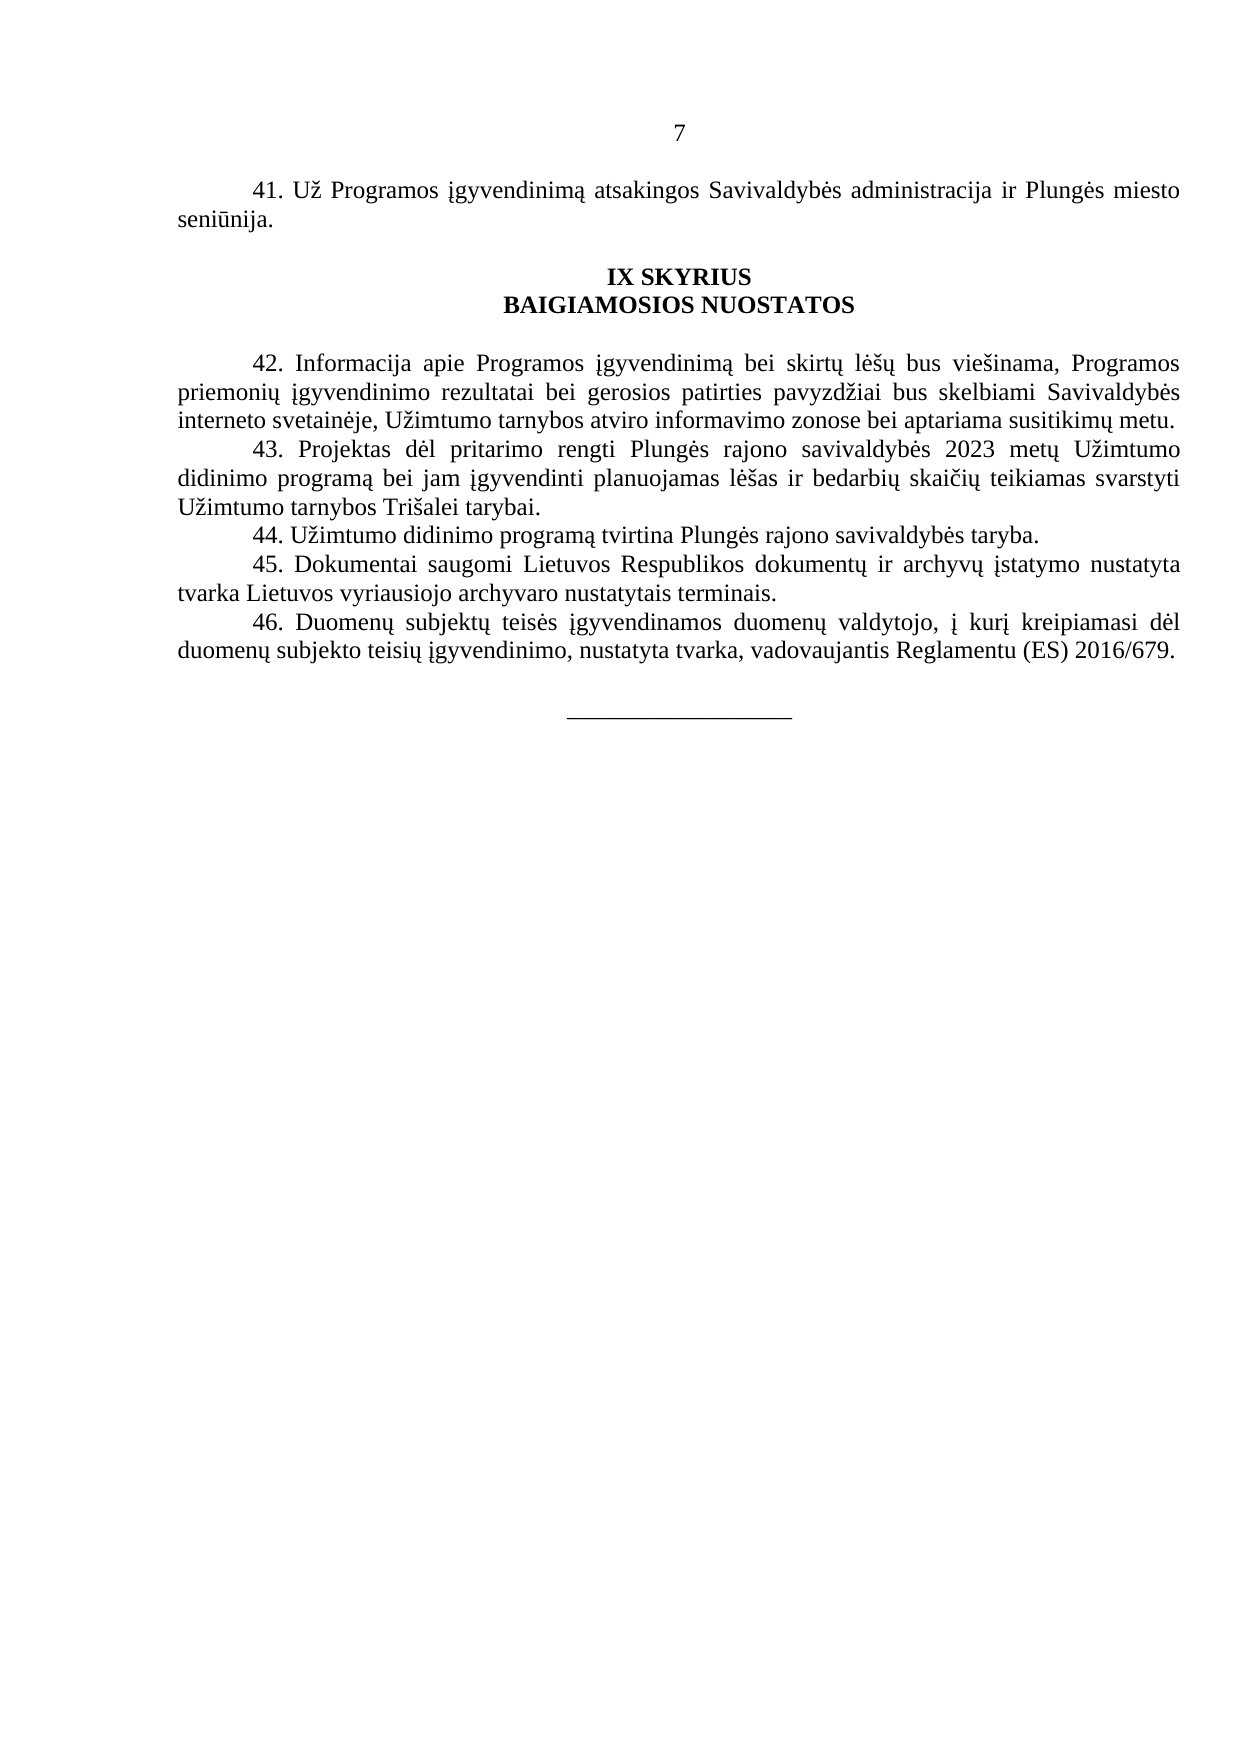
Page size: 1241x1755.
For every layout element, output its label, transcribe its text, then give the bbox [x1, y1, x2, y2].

text 42. Informacija apie Programos įgyvendinimą bei skirtų lėšų bus viešinama, Programos priemonių įgyvendinimo rezultatai bei gerosios patirties pavyzdžiai bus skelbiami Savivaldybės interneto svetainėje, Užimtumo tarnybos atviro informavimo zonose bei aptariama susitikimų metu. [177, 348, 1181, 434]
text IX SKYRIUS [177, 262, 1181, 291]
text __________________ [177, 693, 1181, 722]
text BAIGIAMOSIOS NUOSTATOS [177, 291, 1181, 319]
text 46. Duomenų subjektų teisės įgyvendinamos duomenų valdytojo, į kurį kreipiamasi dėl duomenų subjekto teisių įgyvendinimo, nustatyta tvarka, vadovaujantis Reglamentu (ES) 2016/679. [177, 607, 1181, 664]
text 43. Projektas dėl pritarimo rengti Plungės rajono savivaldybės 2023 metų Užimtumo didinimo programą bei jam įgyvendinti planuojamas lėšas ir bedarbių skaičių teikiamas svarstyti Užimtumo tarnybos Trišalei tarybai. [177, 434, 1181, 521]
text 44. Užimtumo didinimo programą tvirtina Plungės rajono savivaldybės taryba. [177, 521, 1181, 549]
text 41. Už Programos įgyvendinimą atsakingos Savivaldybės administracija ir Plungės miesto seniūnija. [177, 176, 1181, 233]
text 45. Dokumentai saugomi Lietuvos Respublikos dokumentų ir archyvų įstatymo nustatyta tvarka Lietuvos vyriausiojo archyvaro nustatytais terminais. [177, 549, 1181, 607]
